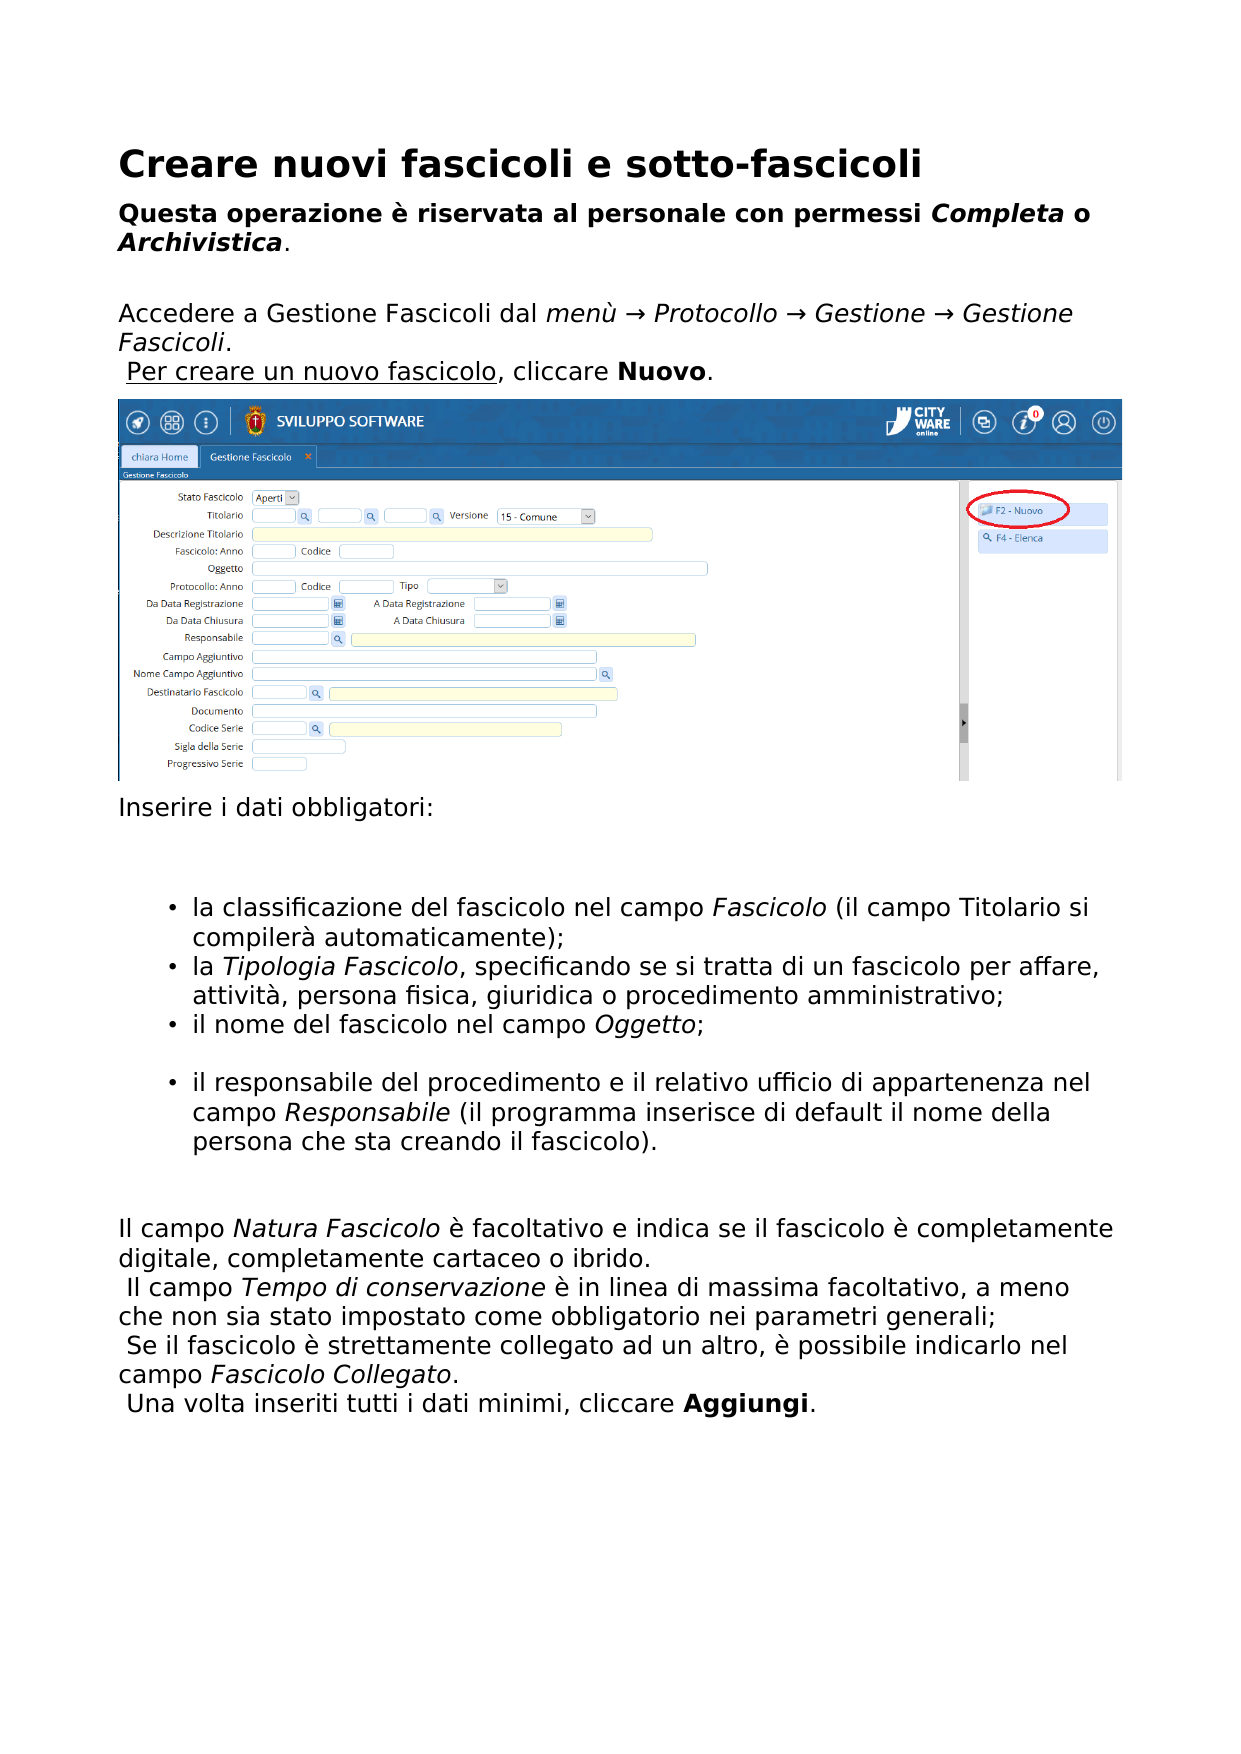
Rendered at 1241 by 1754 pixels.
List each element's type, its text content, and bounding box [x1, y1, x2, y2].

list la Tipologia Fascicolo, specificando se si tratta di un fascicolo per affare, attività, persona fisica, giuridica o procedimento amministrativo; [177, 952, 1122, 1010]
text Questa operazione è riservata al personale con permessi Completa o Archivistica. [118, 199, 1122, 287]
list il responsabile del procedimento e il relativo ufficio di appartenenza nel campo Responsabile (il programma inserisce di default il nome della persona che sta creando il fascicolo). [177, 1068, 1122, 1185]
subtitle Creare nuovi fascicoli e sotto-fascicoli [118, 143, 1122, 187]
text Accedere a Gestione Fascicoli dal menù → Protocollo → Gestione → Gestione Fascicoli. Per creare un nuovo fascicolo, cliccare Nuovo. [118, 299, 1122, 387]
picture [118, 399, 1123, 781]
list il nome del fascicolo nel campo Oggetto; [177, 1010, 1122, 1068]
text Il campo Natura Fascicolo è facoltativo e indica se il fascicolo è completamente digitale, completamente cartaceo o ibrido. Il campo Tempo di conservazione è in linea di massima facoltativo, a meno che non sia stato impostato come obbligatorio nei parametri generali; Se il fascicolo è strettamente collegato ad un altro, è possibile indicarlo nel campo Fascicolo Collegato. Una volta inseriti tutti i dati minimi, cliccare Aggiungi. [118, 1215, 1122, 1448]
list la classificazione del fascicolo nel campo Fascicolo (il campo Titolario si compilerà automaticamente); [177, 893, 1122, 952]
text Inserire i dati obbligatori: [118, 793, 1122, 852]
